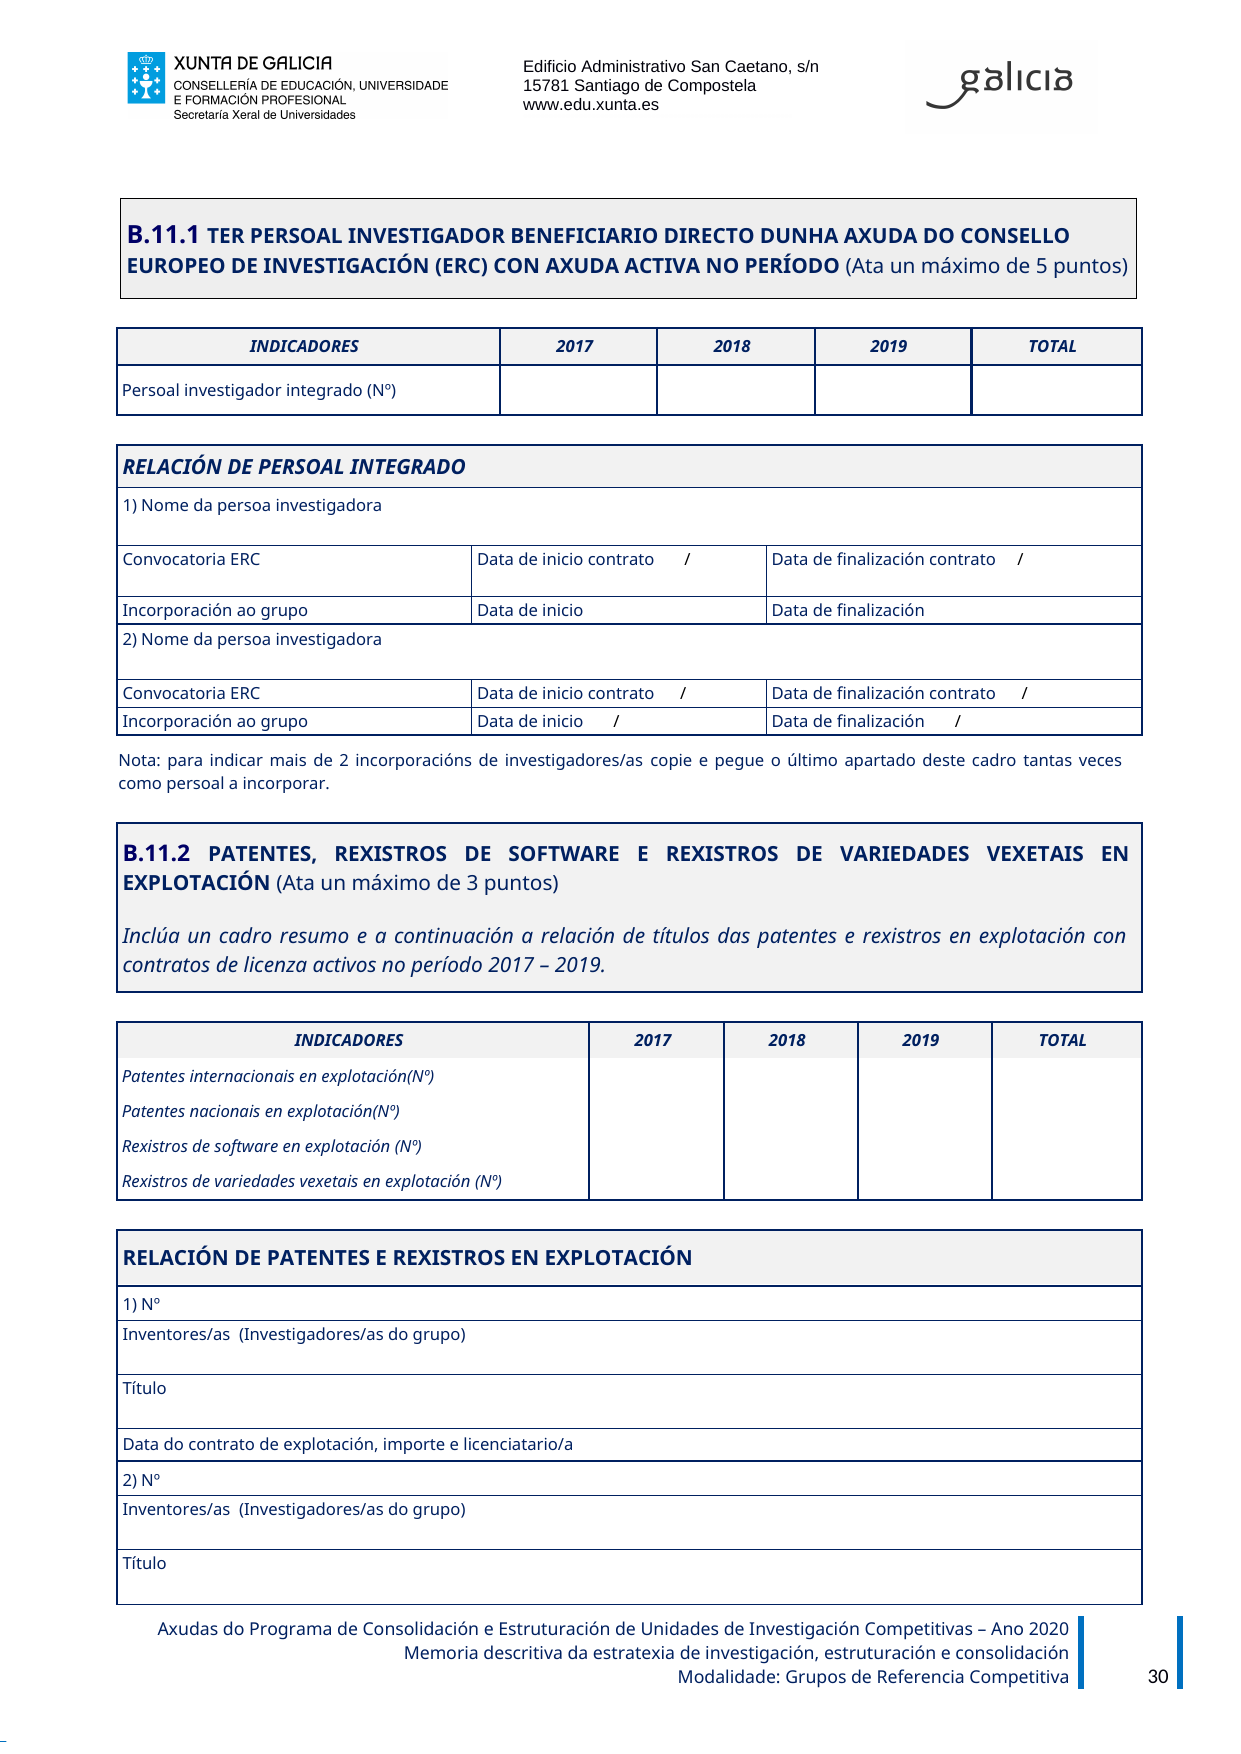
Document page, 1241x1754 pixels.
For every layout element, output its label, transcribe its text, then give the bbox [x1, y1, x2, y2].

table_header 2018 [725, 1023, 857, 1058]
table_cell [993, 1164, 1141, 1199]
table_header B.11.2 PATENTES, REXISTROS DE SOFTWARE E REXISTROS DE VARIEDADES VEXETAIS EN EXPLOTACIÓN (Ata un máximo de 3 puntos) Inclúa un cadro resumo e a continuación a relación de títulos das patentes e rexistros en explotación con contratos de licenza activos no período 2017 – 2019. [118, 824, 1141, 991]
table_cell Data de finalización [767, 597, 1141, 623]
table_header INDICADORES [118, 1023, 588, 1058]
table_cell [859, 1129, 991, 1164]
table_cell Data de inicio contrato / [472, 546, 766, 596]
table_header 2017 [590, 1023, 723, 1058]
table_cell Inventores/as (Investigadores/as do grupo) [118, 1321, 1141, 1374]
table_cell [725, 1093, 857, 1128]
table_cell Incorporación ao grupo [118, 597, 471, 623]
table_header 2017 [501, 329, 656, 364]
table_cell Título [118, 1550, 1141, 1603]
table_cell [725, 1129, 857, 1164]
table_cell Data de finalización contrato / [767, 546, 1141, 596]
table_cell Data do contrato de explotación, importe e licenciatario/a [118, 1429, 1141, 1460]
table_cell [816, 366, 970, 414]
table_header 2018 [658, 329, 814, 364]
table_cell Título [118, 1375, 1141, 1428]
table_header INDICADORES [118, 329, 499, 364]
table_header B.11.1 TER PERSOAL INVESTIGADOR BENEFICIARIO DIRECTO DUNHA AXUDA DO CONSELLO EUROPEO DE INVESTIGACIÓN (ERC) CON AXUDA ACTIVA NO PERÍODO (Ata un máximo de 5 puntos) [121, 199, 1136, 298]
table_cell [725, 1058, 857, 1093]
table_cell Rexistros de variedades vexetais en explotación (Nº) [118, 1164, 588, 1199]
table_cell Inventores/as (Investigadores/as do grupo) [118, 1496, 1141, 1549]
table_cell Convocatoria ERC [118, 680, 471, 707]
table_cell [590, 1058, 723, 1093]
table_cell Rexistros de software en explotación (Nº) [118, 1129, 588, 1164]
table_cell Data de inicio / [472, 708, 766, 734]
table_cell 1) Nº [118, 1287, 1141, 1320]
table_cell Data de inicio contrato / [472, 680, 766, 707]
table_cell Data de finalización / [767, 708, 1141, 734]
table_header TOTAL [973, 329, 1141, 364]
table_cell Persoal investigador integrado (Nº) [118, 366, 499, 414]
table_header 2019 [816, 329, 970, 364]
table_cell 2) Nº [118, 1462, 1141, 1495]
table_cell [590, 1129, 723, 1164]
table_cell Data de finalización contrato / [767, 680, 1141, 707]
table_cell Data de inicio [472, 597, 766, 623]
table_cell [993, 1058, 1141, 1093]
text Nota: para indicar mais de 2 incorporacións de investigadores/as copie e pegue o último apartado deste cadro tantas veces como persoal a incorporar. [118, 748, 1122, 794]
table_cell [658, 366, 814, 414]
table_header TOTAL [993, 1023, 1141, 1058]
table_header RELACIÓN DE PERSOAL INTEGRADO [118, 446, 1141, 487]
table_cell [590, 1093, 723, 1128]
table_cell [993, 1093, 1141, 1128]
table_cell 1) Nome da persoa investigadora [118, 488, 1141, 545]
table_cell Patentes nacionais en explotación(Nº) [118, 1093, 588, 1128]
table_cell [993, 1129, 1141, 1164]
table_cell Patentes internacionais en explotación(Nº) [118, 1058, 588, 1093]
table_cell [590, 1164, 723, 1199]
table_cell [859, 1093, 991, 1128]
table_cell [859, 1164, 991, 1199]
table_cell 2) Nome da persoa investigadora [118, 625, 1141, 679]
table_cell [501, 366, 656, 414]
table_header 2019 [859, 1023, 991, 1058]
table_cell [859, 1058, 991, 1093]
table_header RELACIÓN DE PATENTES E REXISTROS EN EXPLOTACIÓN [118, 1231, 1141, 1284]
table_cell [973, 366, 1141, 414]
table_cell Convocatoria ERC [118, 546, 471, 596]
table_cell [725, 1164, 857, 1199]
table_cell Incorporación ao grupo [118, 708, 471, 734]
